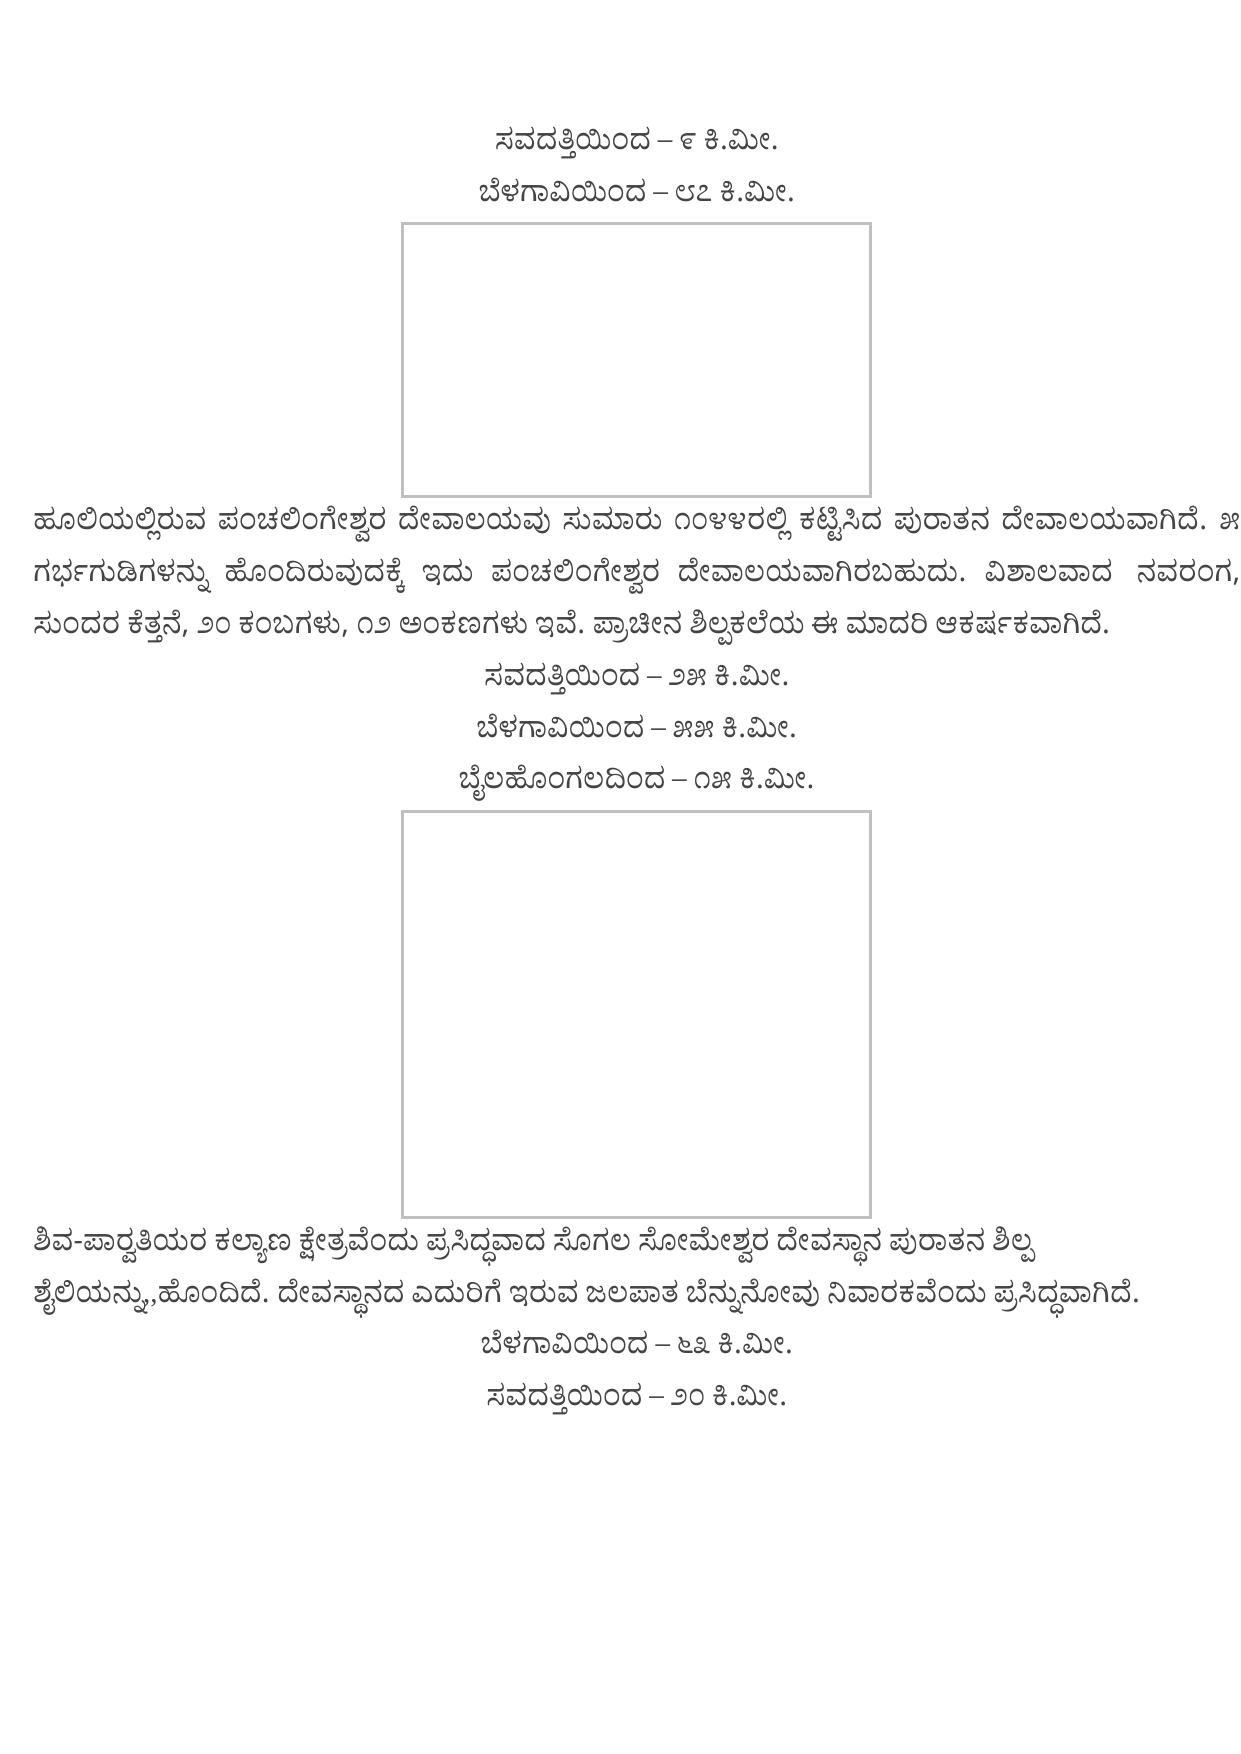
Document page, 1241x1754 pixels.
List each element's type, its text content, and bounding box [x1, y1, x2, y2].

text ಶಿವ-ಪಾರ‍್ವತಿಯರ ಕಲ್ಯಾಣ ಕ್ಷೇತ್ರವೆಂದು ಪ್ರಸಿದ್ಧವಾದ ಸೊಗಲ ಸೋಮೇಶ್ವರ ದೇವಸ್ಥಾನ ಪುರಾತನ ಶಿಲ್ಪ ಶೈಲಿಯನ್ನು,,ಹೊಂದಿದೆ. ದೇವಸ್ಥಾನದ ಎದುರಿಗೆ ಇರುವ ಜಲಪಾತ ಬೆನ್ನುನೋವು ನಿವಾರಕವೆಂದು ಪ್ರಸಿದ್ಧವಾಗಿದೆ. [33, 1219, 1240, 1323]
text ಸವದತ್ತಿಯಿಂದ – ೯ ಕಿ.ಮೀ. ಬೆಳಗಾವಿಯಿಂದ – ೮೭ ಕಿ.ಮೀ. [33, 118, 1240, 222]
text ಬೆಳಗಾವಿಯಿಂದ – ೬೩ ಕಿ.ಮೀ. ಸವದತ್ತಿಯಿಂದ – ೨೦ ಕಿ.ಮೀ. [33, 1323, 1240, 1427]
text ಹೂಲಿಯಲ್ಲಿರುವ ಪಂಚಲಿಂಗೇಶ್ವರ ದೇವಾಲಯವು ಸುಮಾರು ೧೦೪೪ರಲ್ಲಿ ಕಟ್ಟಿಸಿದ ಪುರಾತನ ದೇವಾಲಯವಾಗಿದೆ. ೫ ಗರ್ಭಗುಡಿಗಳನ್ನು ಹೊಂದಿರುವುದಕ್ಕೆ ಇದು ಪಂಚಲಿಂಗೇಶ್ವರ ದೇವಾಲಯವಾಗಿರಬಹುದು. ವಿಶಾಲವಾದ ನವರಂಗ, ಸುಂದರ ಕೆತ್ತನೆ, ೨೦ ಕಂಬಗಳು, ೧೨ ಅಂಕಣಗಳು ಇವೆ. ಪ್ರಾಚೀನ ಶಿಲ್ಪಕಲೆಯ ಈ ಮಾದರಿ ಆಕರ್ಷಕವಾಗಿದೆ. [33, 498, 1240, 654]
text ಸವದತ್ತಿಯಿಂದ – ೨೫ ಕಿ.ಮೀ. ಬೆಳಗಾವಿಯಿಂದ – ೫೫ ಕಿ.ಮೀ. ಬೈಲಹೊಂಗಲದಿಂದ – ೧೫ ಕಿ.ಮೀ. [33, 654, 1240, 810]
